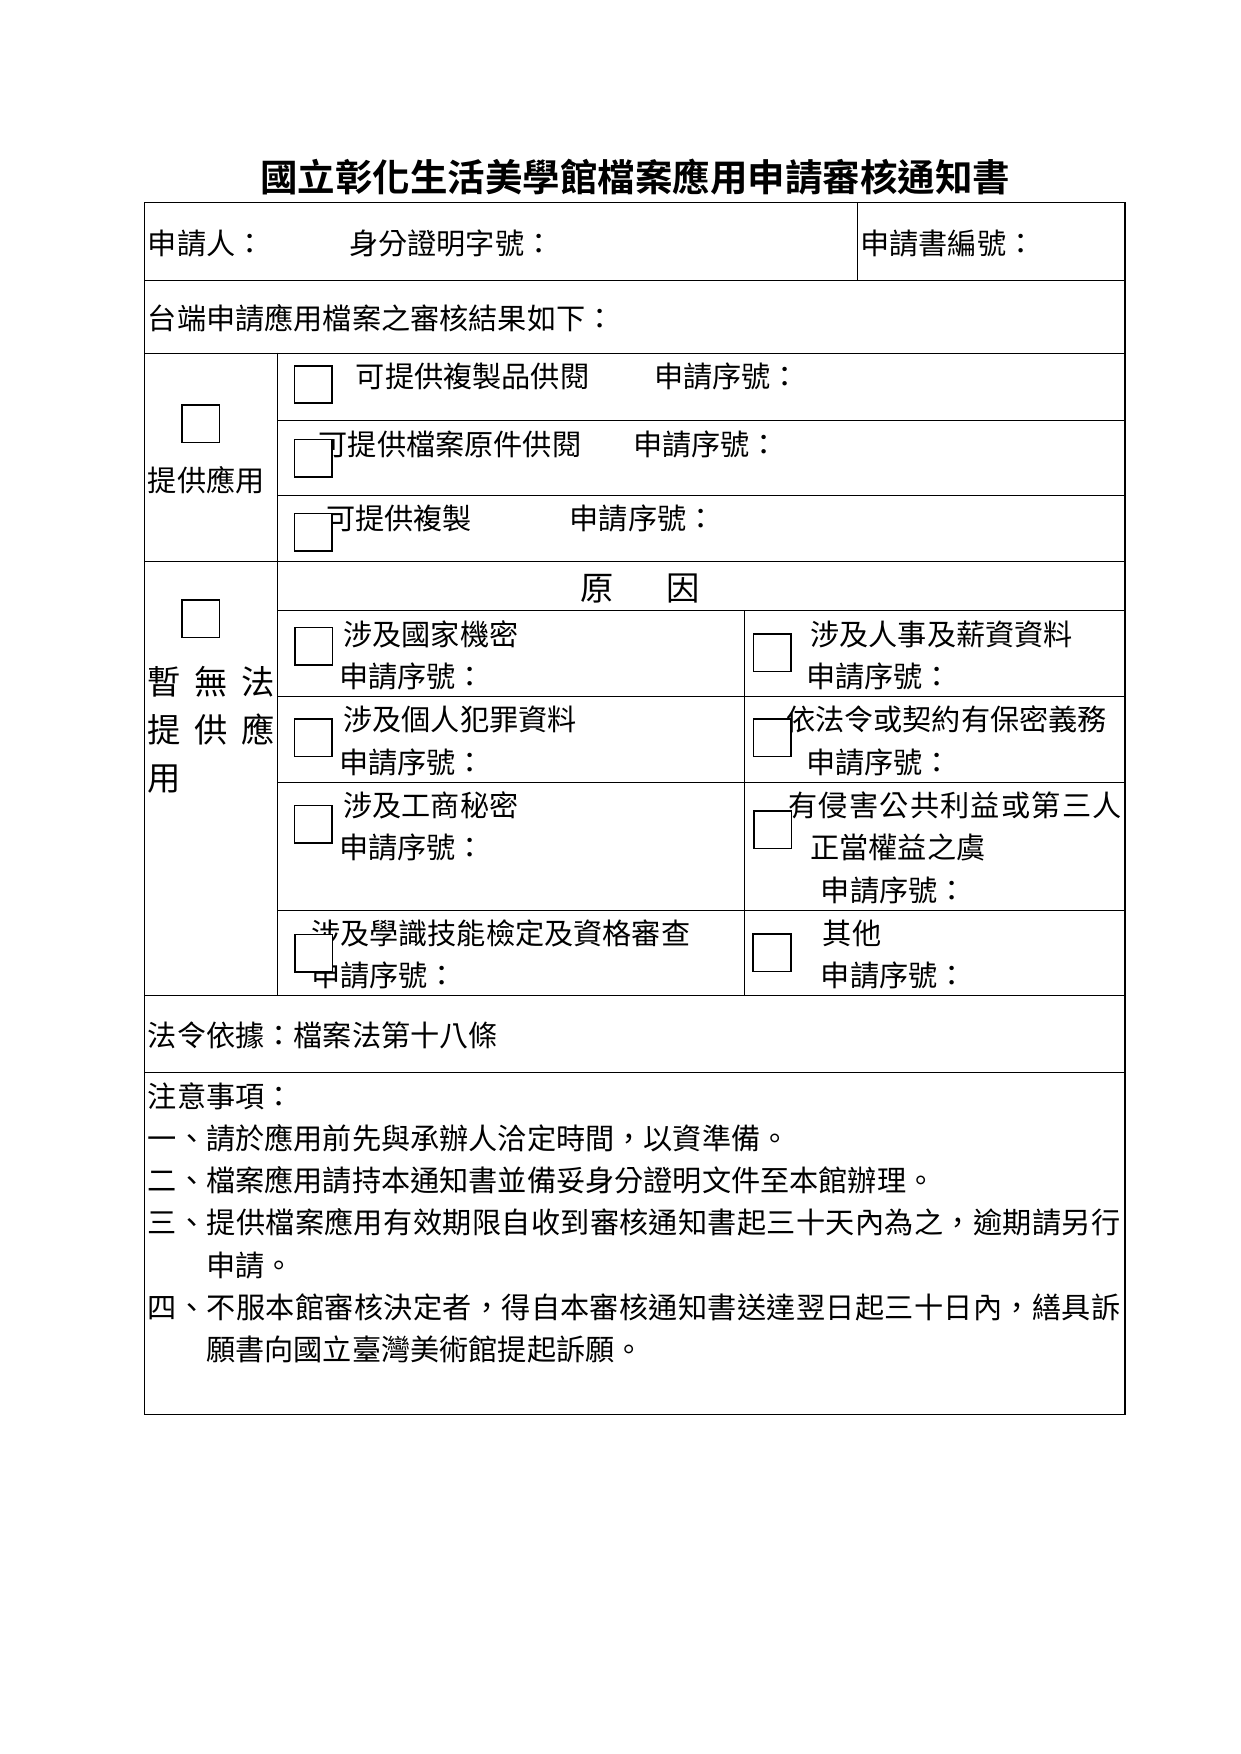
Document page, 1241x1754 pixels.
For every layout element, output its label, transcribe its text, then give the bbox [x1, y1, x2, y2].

table_cell 注意事項： 一、請於應用前先與承辦人洽定時間，以資準備。 二、檔案應用請持本通知書並備妥身分證明文件至本館辦理。 三、提供檔案應用有效期限自收到審核通知書起三十天內為之，逾期請另行申請。 四、不服本館審核決定者，得自本審核通知書送達翌日起三十日內，繕具訴願書向國立臺灣美術館提起訴願。 [145, 1073, 1124, 1414]
table_cell 有侵害公共利益或第三人正當權益之虞 申請序號： [745, 783, 1124, 909]
table_header 申請書編號： [858, 203, 1124, 280]
table_cell 可提供複製品供閱 申請序號： [278, 354, 1124, 420]
table_cell 原 因 [278, 562, 1124, 610]
table_header 申請人： 身分證明字號： [145, 203, 857, 280]
table_cell 依法令或契約有保密義務 申請序號： [745, 697, 1124, 782]
table_cell 暫無法提供應用 [145, 562, 277, 995]
table_cell 台端申請應用檔案之審核結果如下： [145, 281, 1124, 352]
table_cell 涉及個人犯罪資料 申請序號： [278, 697, 744, 782]
table_cell 其他 申請序號： [745, 911, 1124, 995]
table_cell 提供應用 [145, 354, 277, 561]
table_cell 可提供檔案原件供閱 申請序號： [278, 421, 1124, 495]
table_cell 可提供複製 申請序號： [278, 496, 1124, 561]
table_cell 涉及國家機密 申請序號： [278, 611, 744, 696]
table_cell 法令依據：檔案法第十八條 [145, 996, 1124, 1072]
table_cell 涉及人事及薪資資料 申請序號： [745, 611, 1124, 696]
table_cell 涉及工商秘密 申請序號： [278, 783, 744, 909]
table_cell 涉及學識技能檢定及資格審查 申請序號： [278, 911, 744, 995]
text 國立彰化生活美學館檔案應用申請審核通知書 [171, 148, 1098, 202]
